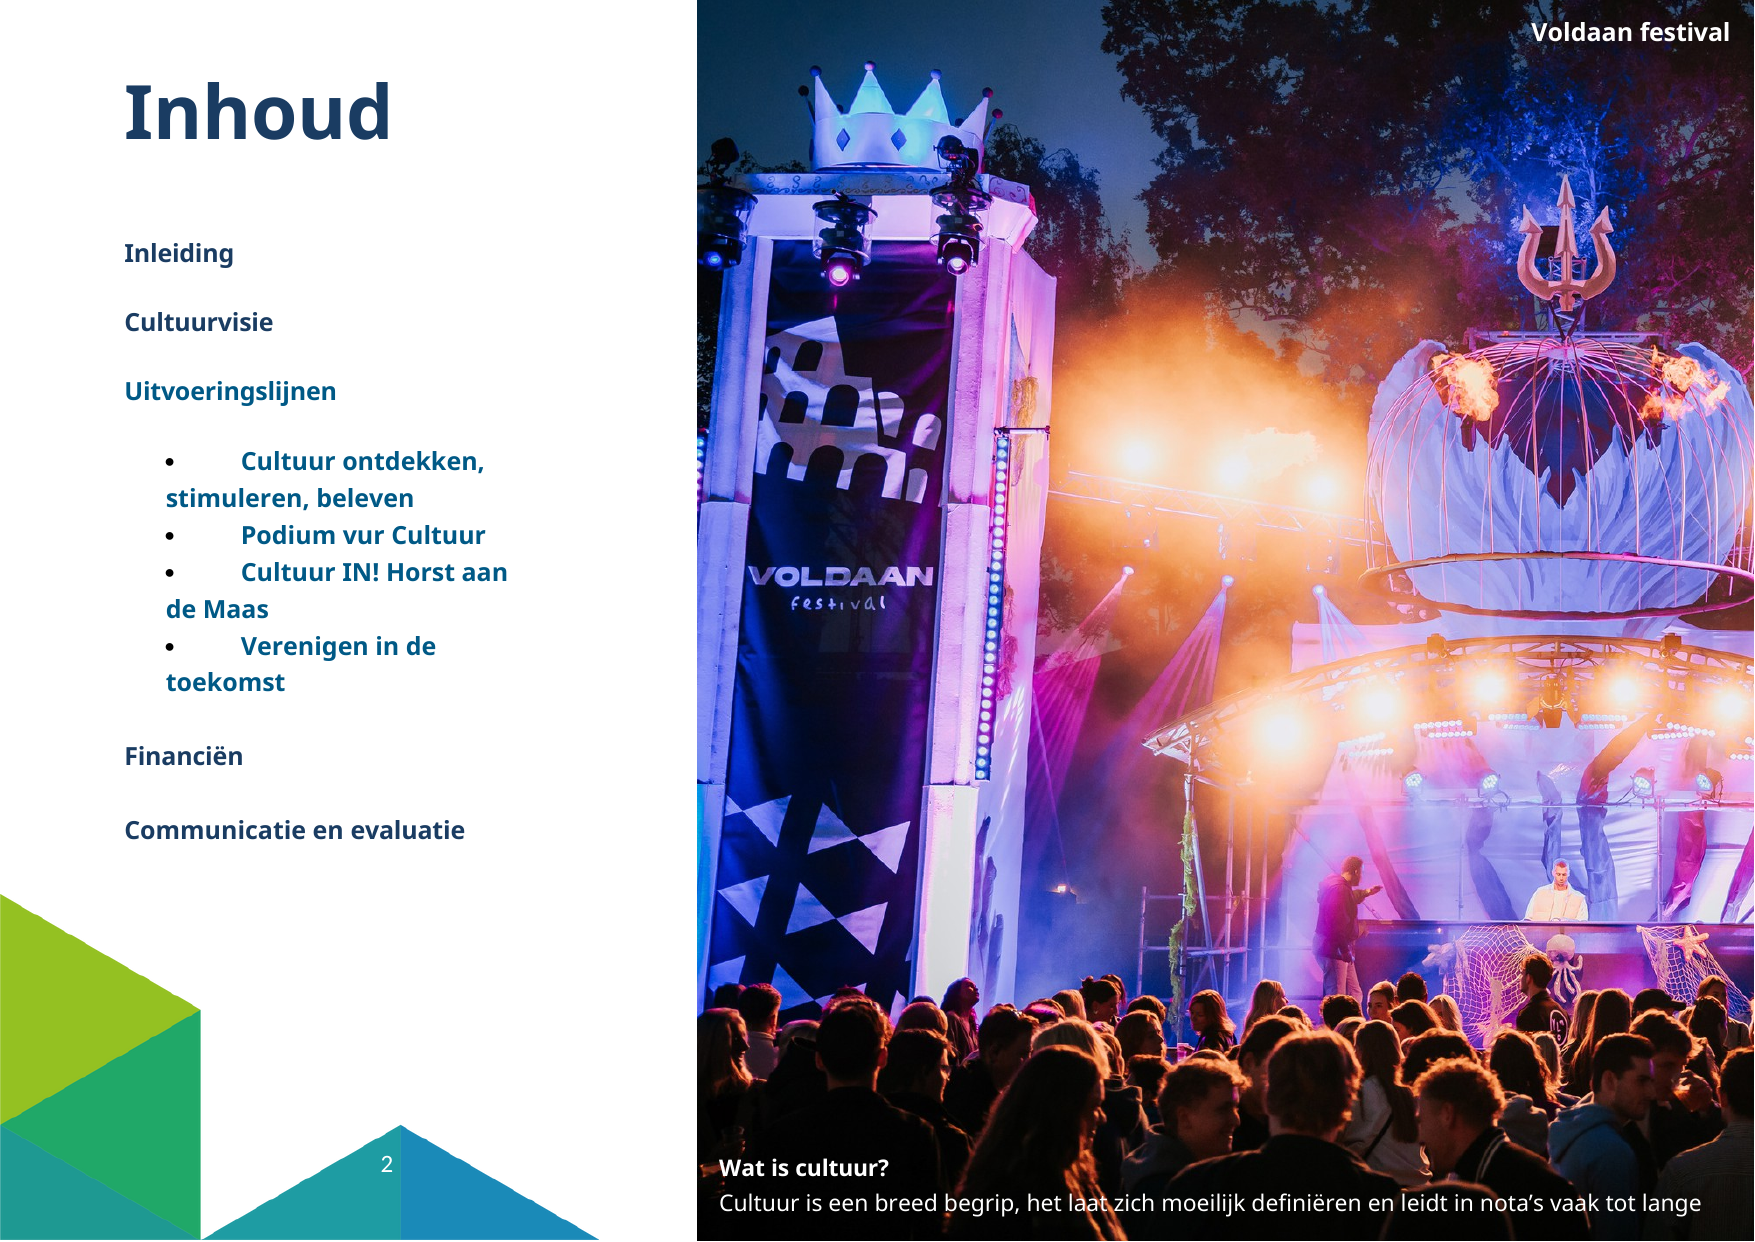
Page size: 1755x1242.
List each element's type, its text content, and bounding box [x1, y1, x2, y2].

text Inleiding Cultuurvisie Uitvoeringslijnen [124, 201, 353, 407]
list Podium vur Cultuur [166, 518, 509, 552]
list Cultuur IN! Horst aan de Maas [166, 554, 509, 625]
list Cultuur ontdekken, stimuleren, beleven [166, 444, 509, 515]
text Inhoud [124, 59, 620, 161]
list Verenigen in de toekomst [166, 628, 509, 699]
text Financiën [124, 739, 620, 773]
text Communicatie en evaluatie [124, 813, 620, 847]
